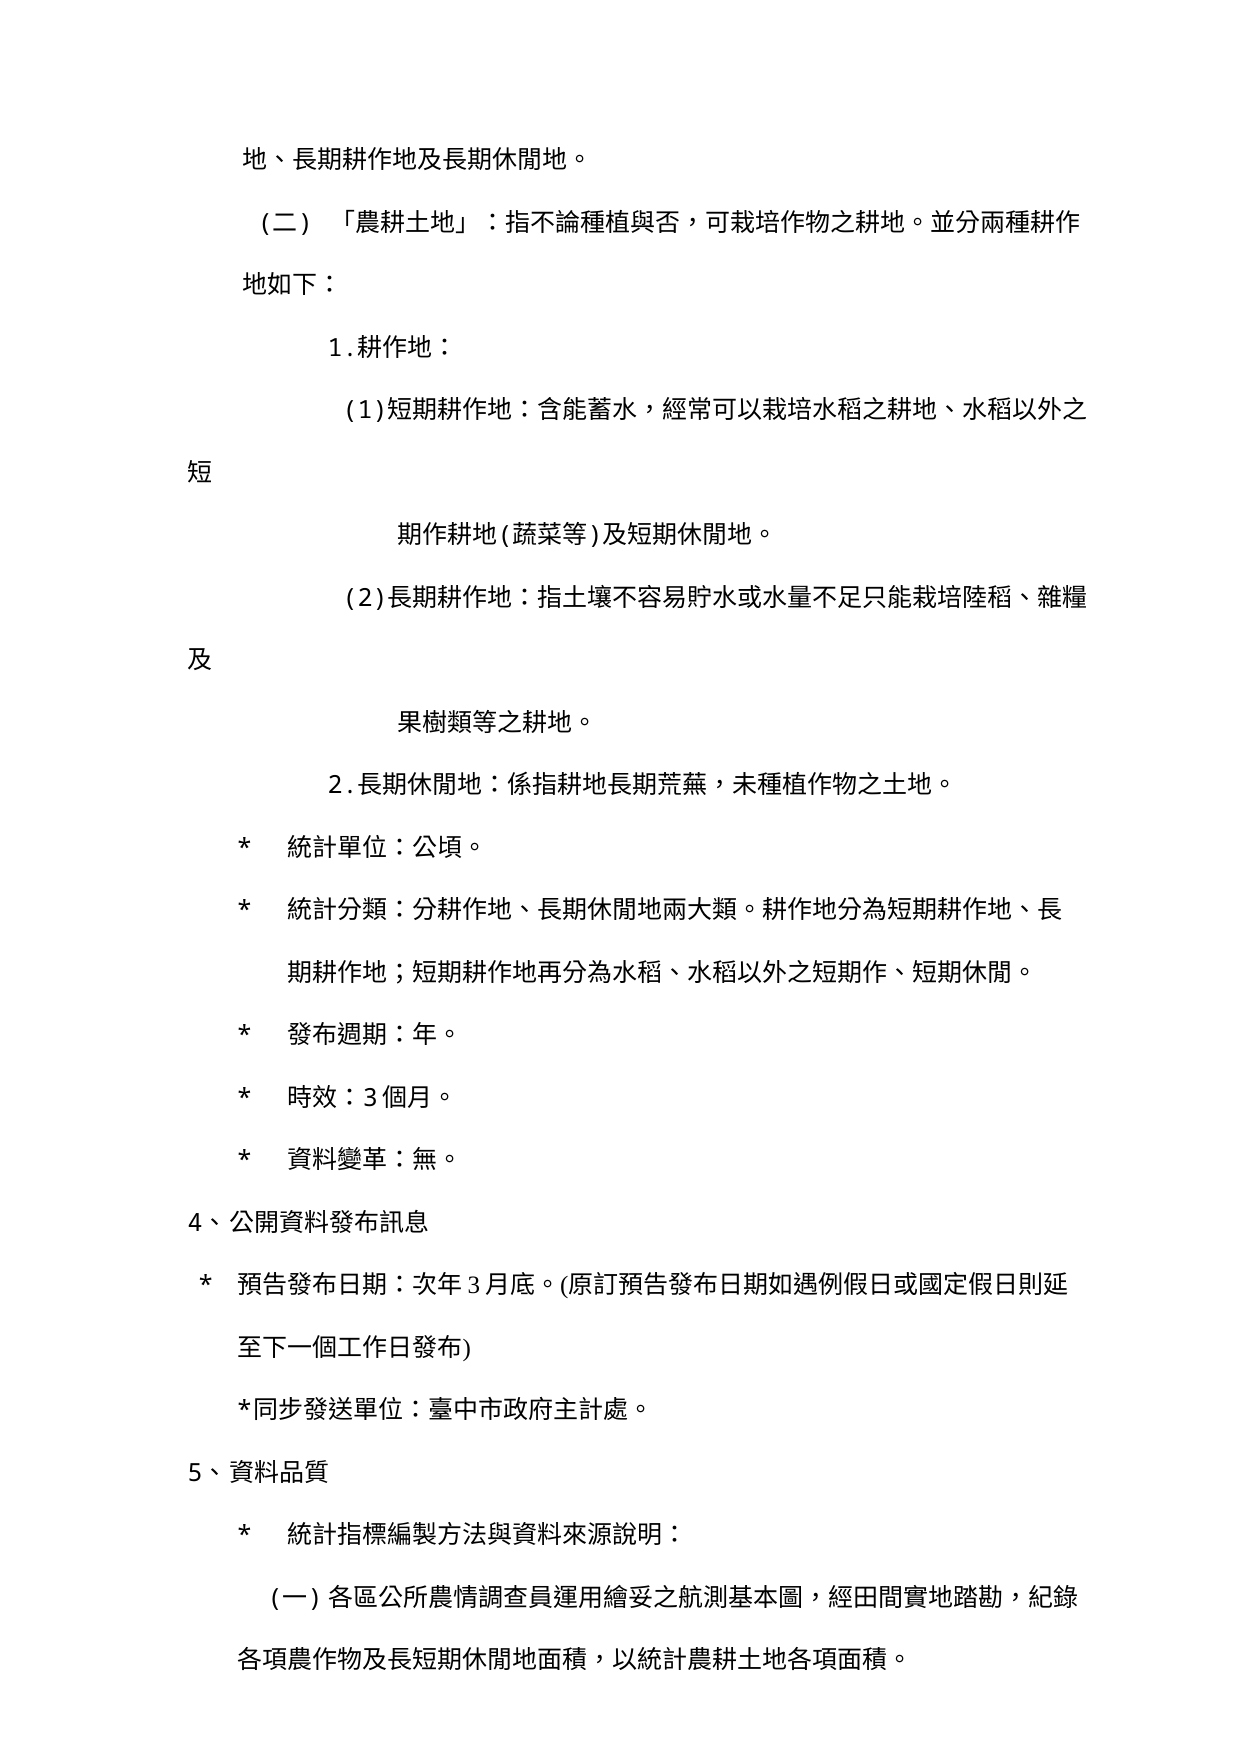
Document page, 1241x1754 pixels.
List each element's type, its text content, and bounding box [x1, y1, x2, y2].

text 2.長期休閒地：係指耕地長期荒蕪，未種植作物之土地。 [187, 741, 1087, 804]
text 期作耕地(蔬菜等)及短期休閒地。 [187, 491, 1087, 554]
list 同步發送單位：臺中市政府主計處。 [237, 1366, 1087, 1429]
text (2)長期耕作地：指土壤不容易貯水或水量不足只能栽培陸稻、雜糧及 [187, 554, 1087, 679]
list 統計指標編製方法與資料來源說明： [237, 1491, 1087, 1554]
text (1)短期耕作地：含能蓄水，經常可以栽培水稻之耕地、水稻以外之短 [187, 366, 1087, 491]
list 時效：3個月。 [237, 1054, 1087, 1116]
text (二) 「農耕土地」：指不論種植與否，可栽培作物之耕地。並分兩種耕作地如下： [243, 179, 1087, 304]
text (一) 各區公所農情調查員運用繪妥之航測基本圖，經田間實地踏勘，紀錄各項農作物及長短期休閒地面積，以統計農耕土地各項面積。 [237, 1554, 1087, 1679]
text 地、長期耕作地及長期休閒地。 [243, 116, 1087, 179]
list 統計分類：分耕作地、長期休閒地兩大類。耕作地分為短期耕作地、長期耕作地；短期耕作地再分為水稻、水稻以外之短期作、短期休閒。 [237, 866, 1087, 991]
text 1.耕作地： [187, 304, 1087, 366]
text 果樹類等之耕地。 [187, 679, 1087, 741]
list 預告發布日期：次年3月底。(原訂預告發布日期如遇例假日或國定假日則延至下一個工作日發布) [198, 1241, 1087, 1366]
list 資料變革：無。 [237, 1116, 1087, 1179]
list 統計單位：公頃。 [237, 804, 1087, 866]
list 發布週期：年。 [237, 991, 1087, 1054]
list 資料品質 [187, 1429, 1087, 1491]
list 公開資料發布訊息 [187, 1179, 1087, 1241]
